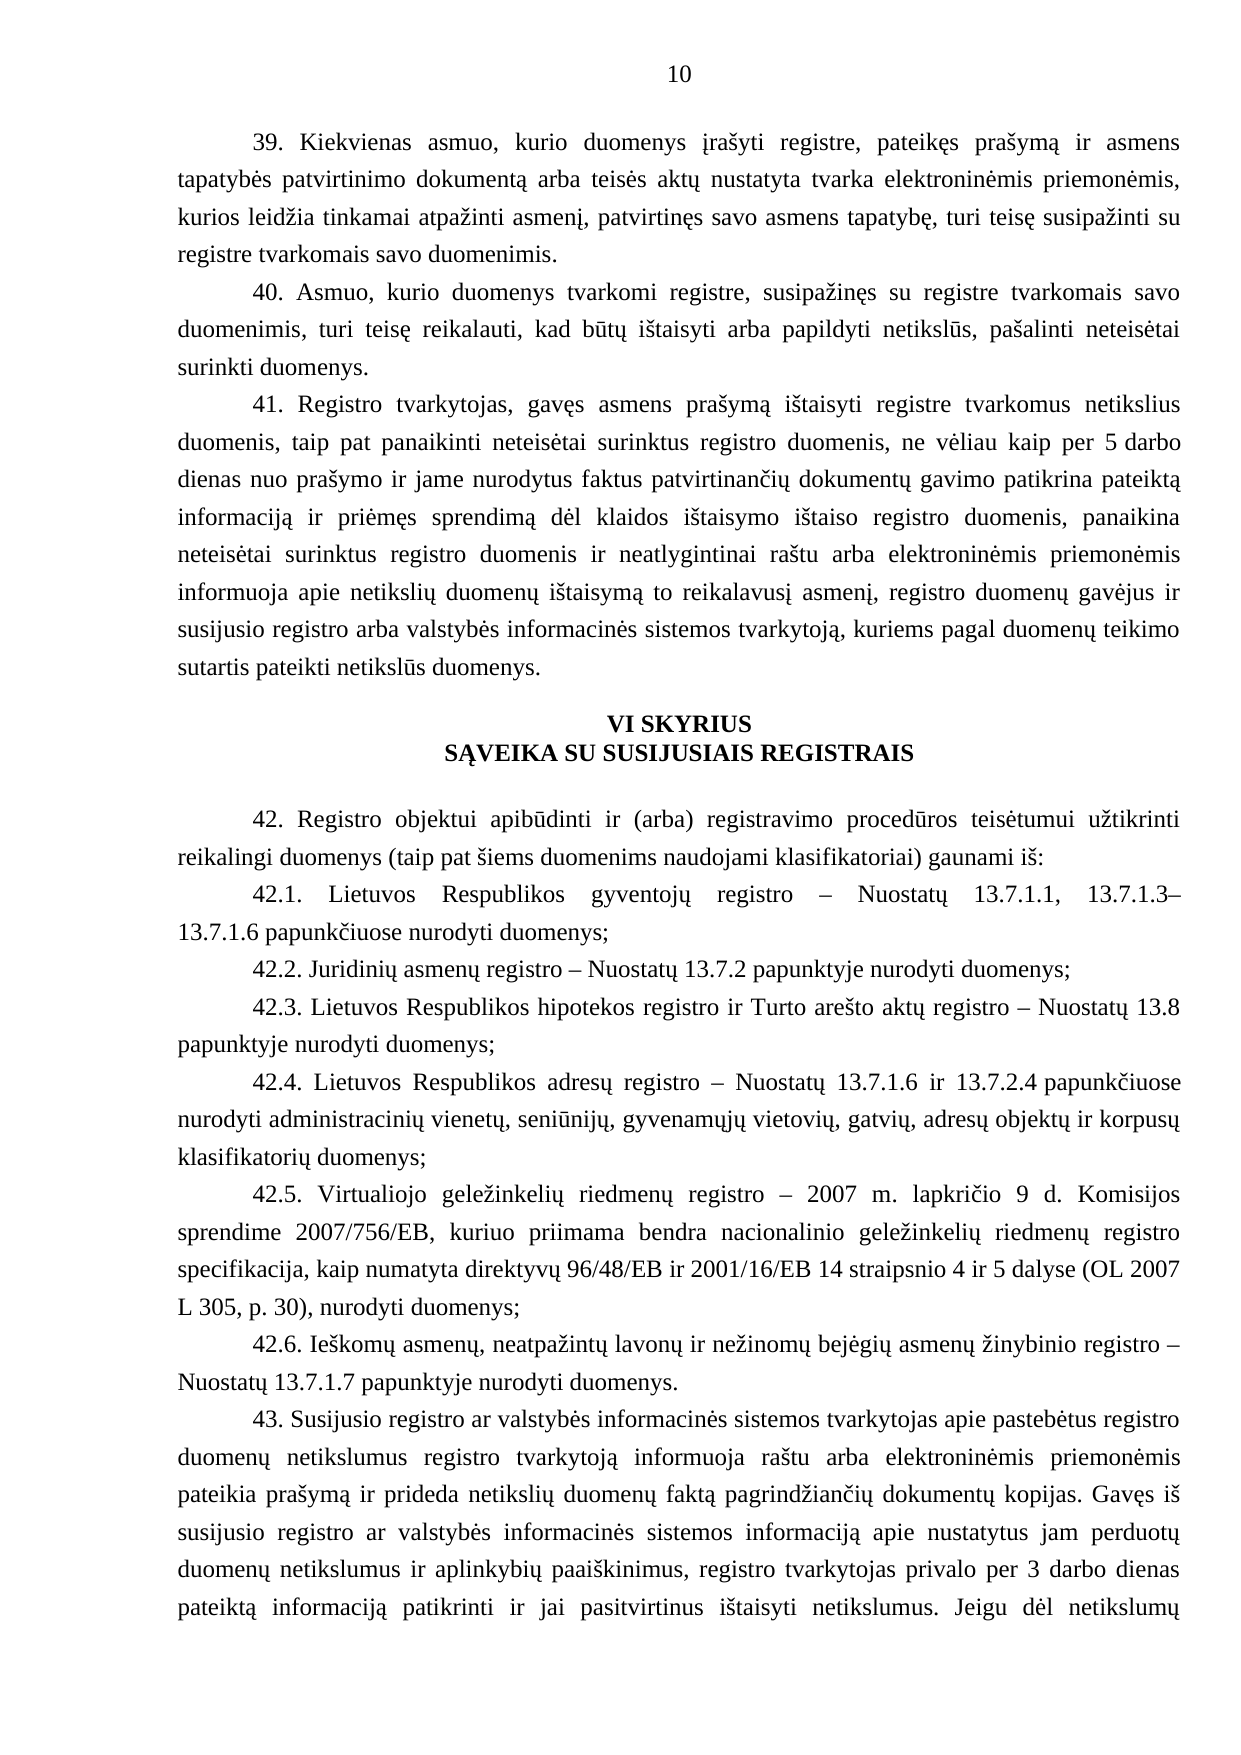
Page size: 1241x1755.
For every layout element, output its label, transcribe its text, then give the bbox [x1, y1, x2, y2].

text 40. Asmuo, kurio duomenys tvarkomi registre, susipažinęs su registre tvarkomais savo duomenimis, turi teisę reikalauti, kad būtų ištaisyti arba papildyti netikslūs, pašalinti neteisėtai surinkti duomenys. [177, 268, 1181, 381]
text 42.6. Ieškomų asmenų, neatpažintų lavonų ir nežinomų bejėgių asmenų žinybinio registro – Nuostatų 13.7.1.7 papunktyje nurodyti duomenys. [177, 1321, 1181, 1396]
text SĄVEIKA SU susijusiais REGISTRAIS [177, 738, 1181, 767]
text 39. Kiekvienas asmuo, kurio duomenys įrašyti registre, pateikęs prašymą ir asmens tapatybės patvirtinimo dokumentą arba teisės aktų nustatyta tvarka elektroninėmis priemonėmis, kurios leidžia tinkamai atpažinti asmenį, patvirtinęs savo asmens tapatybę, turi teisę susipažinti su registre tvarkomais savo duomenimis. [177, 118, 1181, 268]
text 42. Registro objektui apibūdinti ir (arba) registravimo procedūros teisėtumui užtikrinti reikalingi duomenys (taip pat šiems duomenims naudojami klasifikatoriai) gaunami iš: [177, 796, 1181, 871]
text VI SKYRIUS [177, 709, 1181, 738]
text 42.1. Lietuvos Respublikos gyventojų registro – Nuostatų 13.7.1.1, 13.7.1.3–13.7.1.6 papunkčiuose nurodyti duomenys; [177, 871, 1181, 946]
text 42.3. Lietuvos Respublikos hipotekos registro ir Turto arešto aktų registro – Nuostatų 13.8 papunktyje nurodyti duomenys; [177, 983, 1181, 1058]
text 43. Susijusio registro ar valstybės informacinės sistemos tvarkytojas apie pastebėtus registro duomenų netikslumus registro tvarkytoją informuoja raštu arba elektroninėmis priemonėmis pateikia prašymą ir prideda netikslių duomenų faktą pagrindžiančių dokumentų kopijas. Gavęs iš susijusio registro ar valstybės informacinės sistemos informaciją apie nustatytus jam perduotų duomenų netikslumus ir aplinkybių paaiškinimus, registro tvarkytojas privalo per 3 darbo dienas pateiktą informaciją patikrinti ir jai pasitvirtinus ištaisyti netikslumus. Jeigu dėl netikslumų [177, 1396, 1181, 1621]
text 42.2. Juridinių asmenų registro – Nuostatų 13.7.2 papunktyje nurodyti duomenys; [177, 946, 1181, 983]
text 42.4. Lietuvos Respublikos adresų registro – Nuostatų 13.7.1.6 ir 13.7.2.4 papunkčiuose nurodyti administracinių vienetų, seniūnijų, gyvenamųjų vietovių, gatvių, adresų objektų ir korpusų klasifikatorių duomenys; [177, 1058, 1181, 1171]
text 41. Registro tvarkytojas, gavęs asmens prašymą ištaisyti registre tvarkomus netikslius duomenis, taip pat panaikinti neteisėtai surinktus registro duomenis, ne vėliau kaip per 5 darbo dienas nuo prašymo ir jame nurodytus faktus patvirtinančių dokumentų gavimo patikrina pateiktą informaciją ir priėmęs sprendimą dėl klaidos ištaisymo ištaiso registro duomenis, panaikina neteisėtai surinktus registro duomenis ir neatlygintinai raštu arba elektroninėmis priemonėmis informuoja apie netikslių duomenų ištaisymą to reikalavusį asmenį, registro duomenų gavėjus ir susijusio registro arba valstybės informacinės sistemos tvarkytoją, kuriems pagal duomenų teikimo sutartis pateikti netikslūs duomenys. [177, 381, 1181, 681]
text 42.5. Virtualiojo geležinkelių riedmenų registro – 2007 m. lapkričio 9 d. Komisijos sprendime 2007/756/EB, kuriuo priimama bendra nacionalinio geležinkelių riedmenų registro specifikacija, kaip numatyta direktyvų 96/48/EB ir 2001/16/EB 14 straipsnio 4 ir 5 dalyse (OL 2007 L 305, p. 30), nurodyti duomenys; [177, 1171, 1181, 1321]
